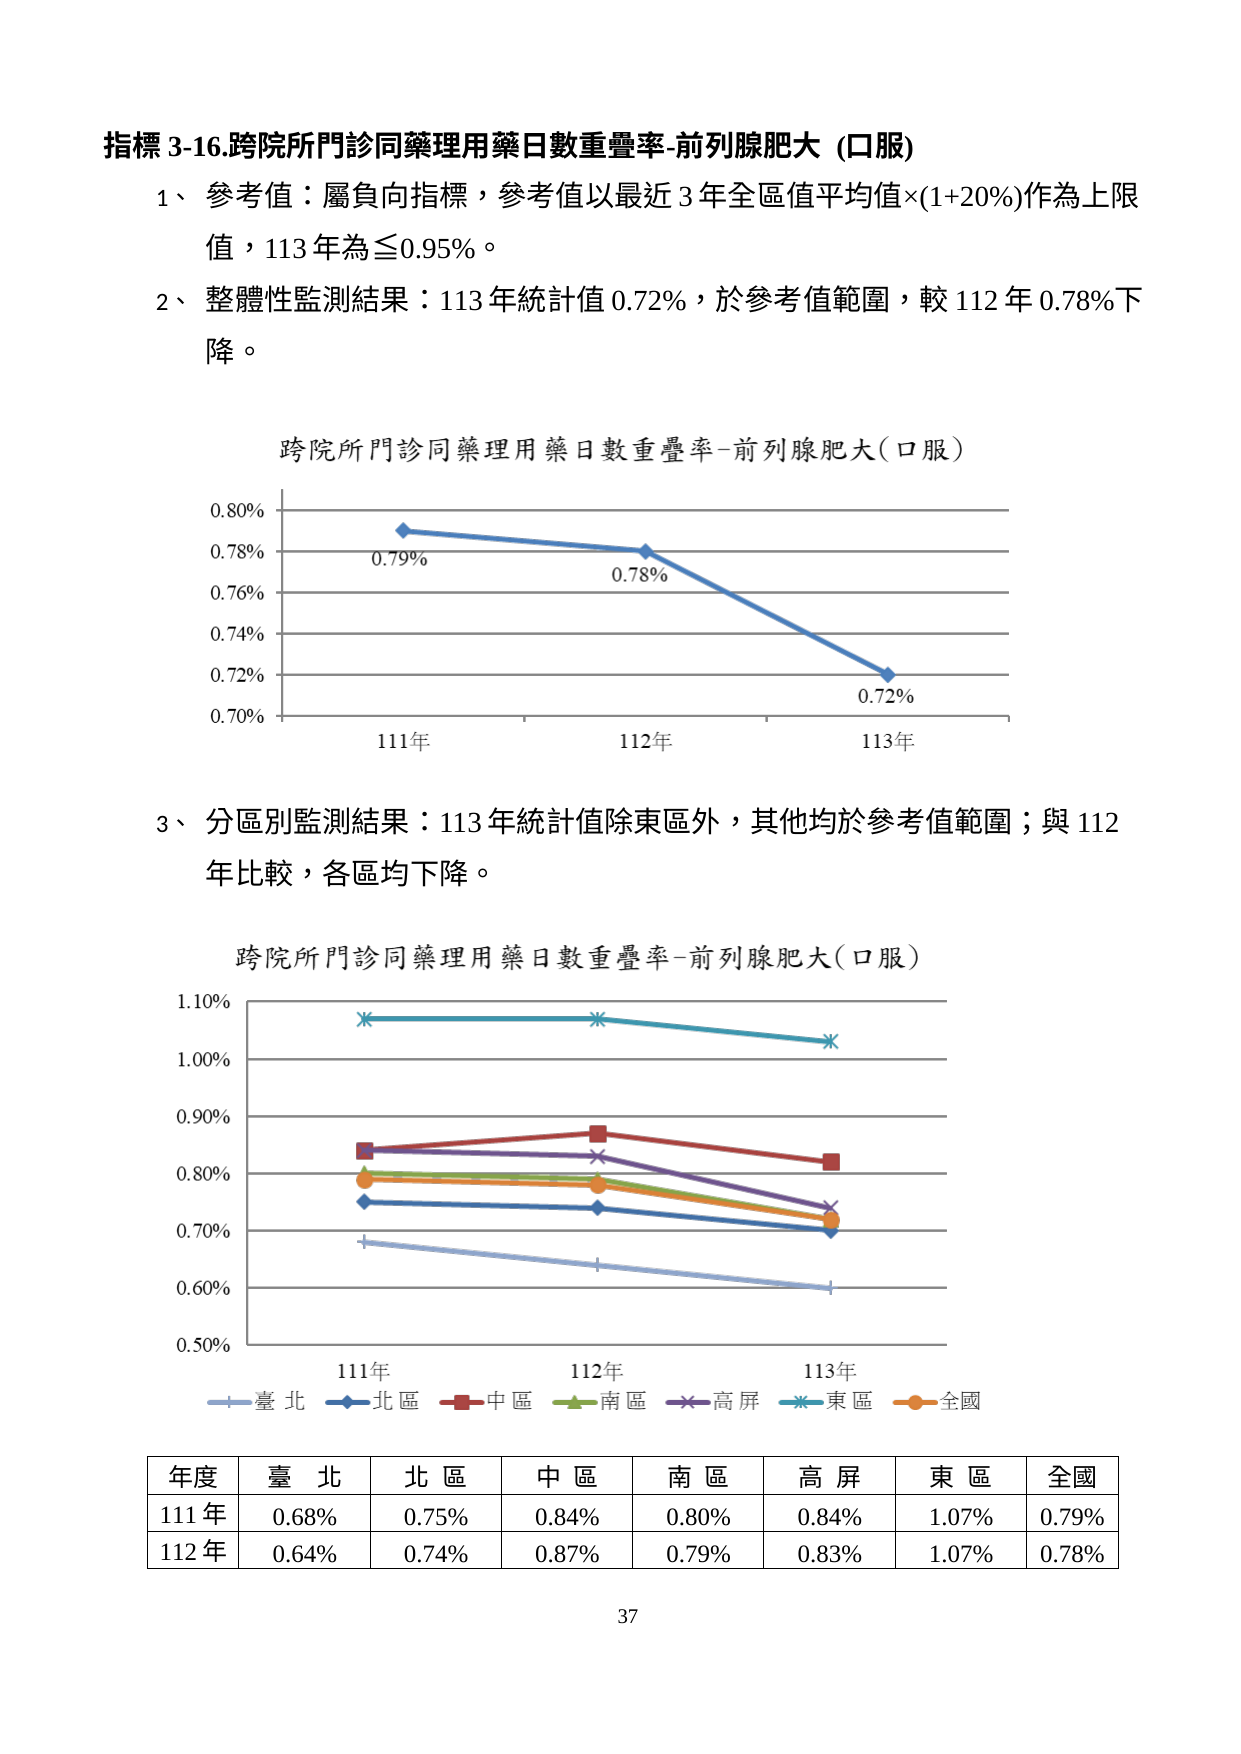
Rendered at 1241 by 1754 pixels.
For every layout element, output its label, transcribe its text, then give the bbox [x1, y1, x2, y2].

table_header 南 區 [633, 1457, 763, 1493]
table_header 中 區 [502, 1457, 632, 1493]
table_cell 1.07% [896, 1495, 1026, 1531]
table_cell 0.64% [239, 1532, 370, 1568]
table_cell 0.83% [764, 1532, 895, 1568]
table_header 東 區 [896, 1457, 1026, 1493]
table_header 臺 北 [239, 1457, 370, 1493]
table_cell 0.84% [502, 1495, 632, 1531]
table_header 高 屏 [764, 1457, 895, 1493]
list 整體性監測結果：113年統計值0.72%，於參考值範圍，較112年0.78%下降。 [156, 269, 1152, 373]
subtitle 指標3-16.跨院所門診同藥理用藥日數重疊率-前列腺肥大 (口服) [103, 122, 1152, 164]
table_cell 112年 [148, 1532, 238, 1568]
table_header 年度 [148, 1457, 238, 1493]
table_header 全國 [1027, 1457, 1118, 1493]
table_cell 0.80% [633, 1495, 763, 1531]
table_cell 0.79% [1027, 1495, 1118, 1531]
table_cell 0.74% [371, 1532, 501, 1568]
table_cell 0.78% [1027, 1532, 1118, 1568]
list 參考值：屬負向指標，參考值以最近3年全區值平均值×(1+20%)作為上限值，113年為≦0.95%。 [156, 164, 1152, 269]
table_header 北 區 [371, 1457, 501, 1493]
table_cell 111年 [148, 1495, 238, 1531]
table_cell 0.87% [502, 1532, 632, 1568]
list 分區別監測結果：113年統計值除東區外，其他均於參考值範圍；與112年比較，各區均下降。 [156, 791, 1152, 895]
table_cell 1.07% [896, 1532, 1026, 1568]
table_cell 0.79% [633, 1532, 763, 1568]
table_cell 0.75% [371, 1495, 501, 1531]
table_cell 0.84% [764, 1495, 895, 1531]
table_cell 0.68% [239, 1495, 370, 1531]
